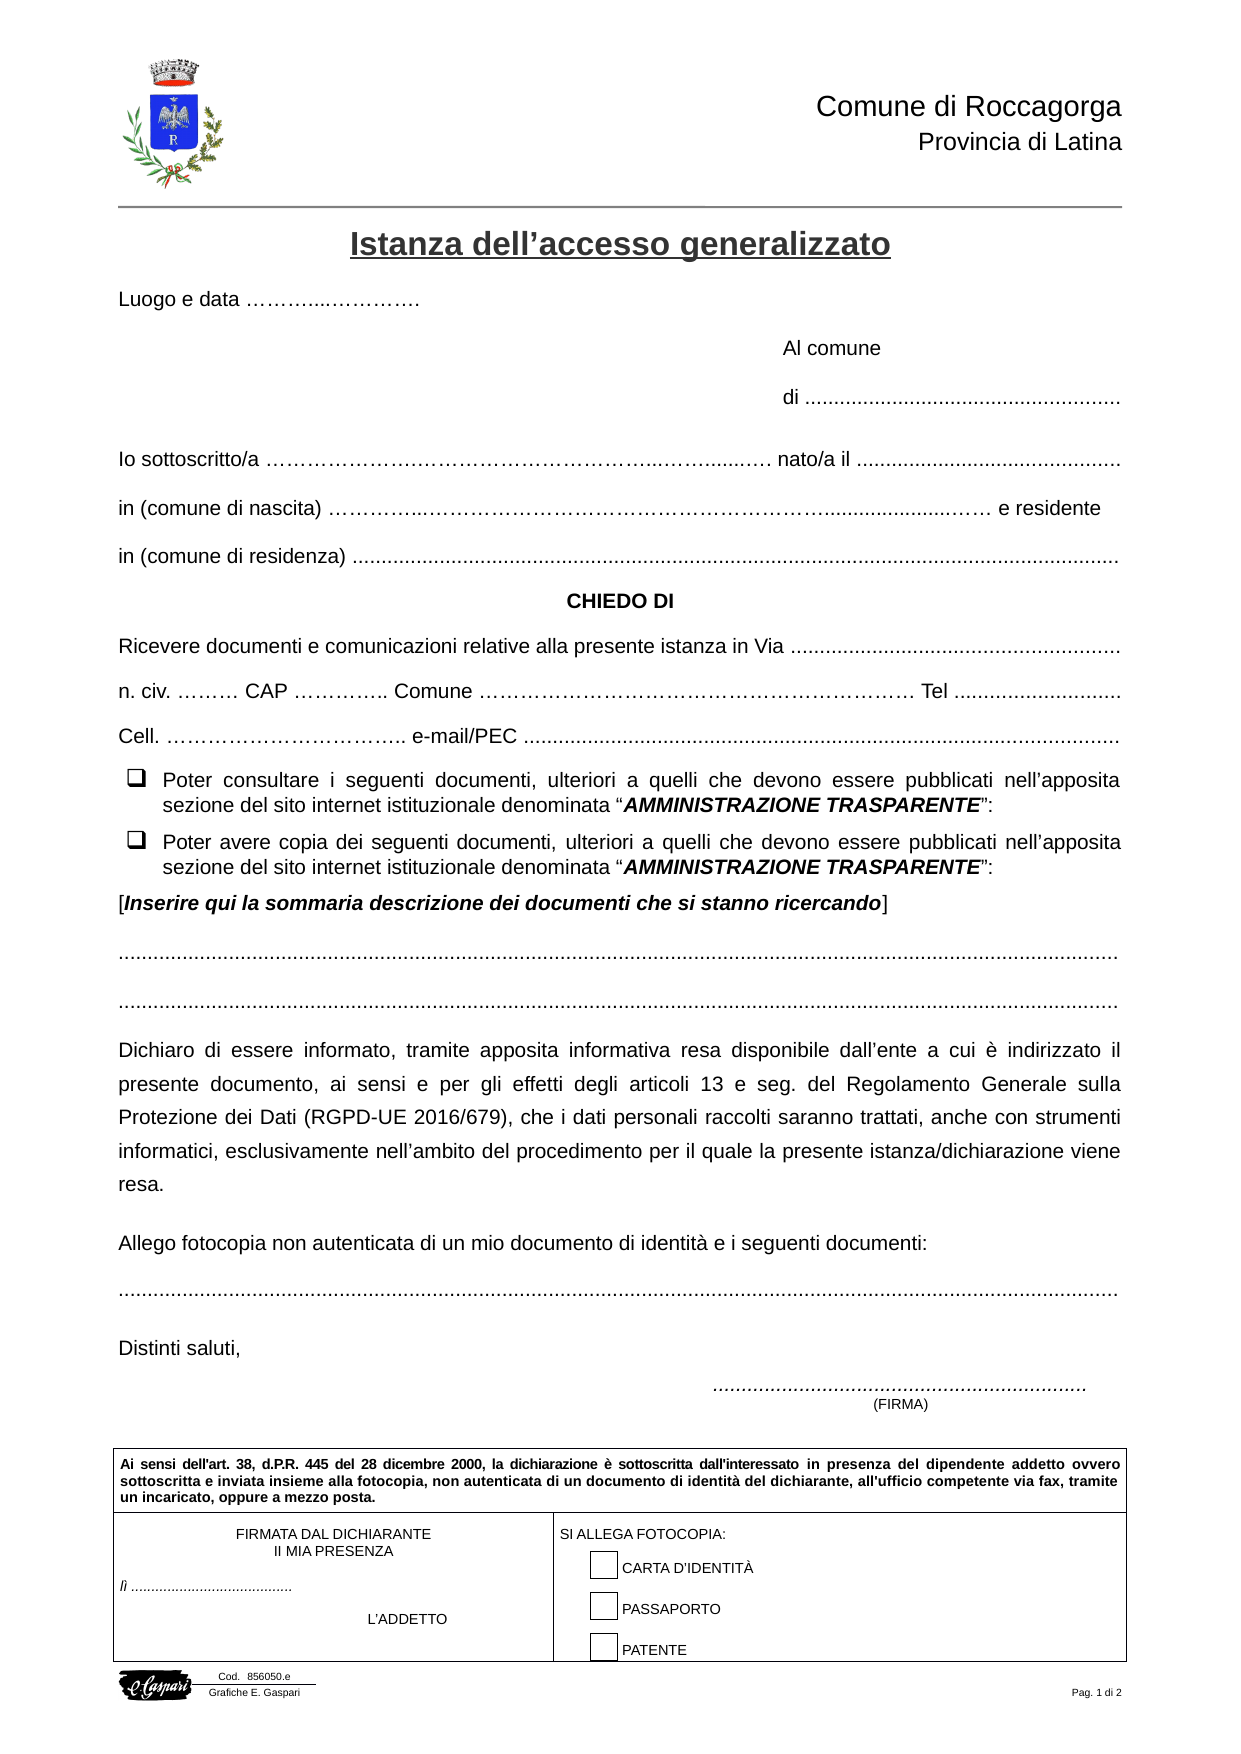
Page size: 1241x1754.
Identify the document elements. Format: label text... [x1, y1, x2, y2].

text Cell. …………………………….. e-mail/PEC [118, 723, 1122, 747]
text in (comune di nascita) …………...…………………………………………………......................…… e residente [118, 495, 1122, 519]
subtitle Istanza dell’accesso generalizzato [118, 224, 1122, 262]
text ................................................................. [679, 1372, 1122, 1396]
picture [122, 58, 224, 189]
list Poter avere copia dei seguenti documenti, ulteriori a quelli che devono essere pubblicati nell’apposita sezione del sito internet istituzionale denominata “AMMINISTRAZIONE TRASPARENTE”: [125, 830, 1122, 879]
text Allego fotocopia non autenticata di un mio documento di identità e i seguenti documenti: [118, 1231, 1122, 1255]
list Poter consultare i seguenti documenti, ulteriori a quelli che devono essere pubblicati nell’apposita sezione del sito internet istituzionale denominata “AMMINISTRAZIONE TRASPARENTE”: [125, 768, 1122, 817]
table_header Ai sensi dell'art. 38, d.P.R. 445 del 28 dicembre 2000, la dichiarazione è sottoscritta dall'interessato in presenza del dipendente addetto ovvero sottoscritta e inviata insieme alla fotocopia, non autenticata di un documento di identità del dichiarante, all'ufficio competente via fax, tramite un incaricato, oppure a mezzo posta. [114, 1449, 1126, 1512]
text in (comune di residenza) [118, 544, 1122, 568]
text n. civ. ……… CAP ………….. Comune ……………………………………………………… Tel [118, 679, 1122, 703]
text [Inserire qui la sommaria descrizione dei documenti che si stanno ricercando] [118, 891, 1122, 915]
text Ricevere documenti e comunicazioni relative alla presente istanza in Via [118, 634, 1122, 658]
text Al comune [783, 336, 1122, 360]
table_cell FIRMATA DAL DICHIARANTE II MIA PRESENZA lì ........................................ L’ADDETTO [114, 1513, 553, 1661]
text CHIEDO DI [118, 589, 1122, 613]
table_cell SI ALLEGA FOTOCOPIA: CARTA D’IDENTITÀ PASSAPORTO PATENTE [554, 1513, 1126, 1661]
text Dichiaro di essere informato, tramite apposita informativa resa disponibile dall’ente a cui è indirizzato il presente documento, ai sensi e per gli effetti degli articoli 13 e seg. del Regolamento Generale sulla Protezione dei Dati (RGPD-UE 2016/679), che i dati personali raccolti saranno trattati, anche con strumenti informatici, esclusivamente nell’ambito del procedimento per il quale la presente istanza/dichiarazione viene resa. [118, 1038, 1122, 1196]
text Provincia di Latina [224, 127, 1122, 156]
picture [118, 1669, 192, 1701]
text Distinti saluti, [118, 1335, 1122, 1359]
text Io sottoscritto/a ………………….……………………………...…….......…. nato/a il [118, 446, 1122, 470]
text (FIRMA) [679, 1396, 1122, 1413]
text di [783, 385, 1122, 409]
text Luogo e data ………....…………. [118, 287, 1122, 311]
text Comune di Roccagorga [224, 89, 1122, 122]
